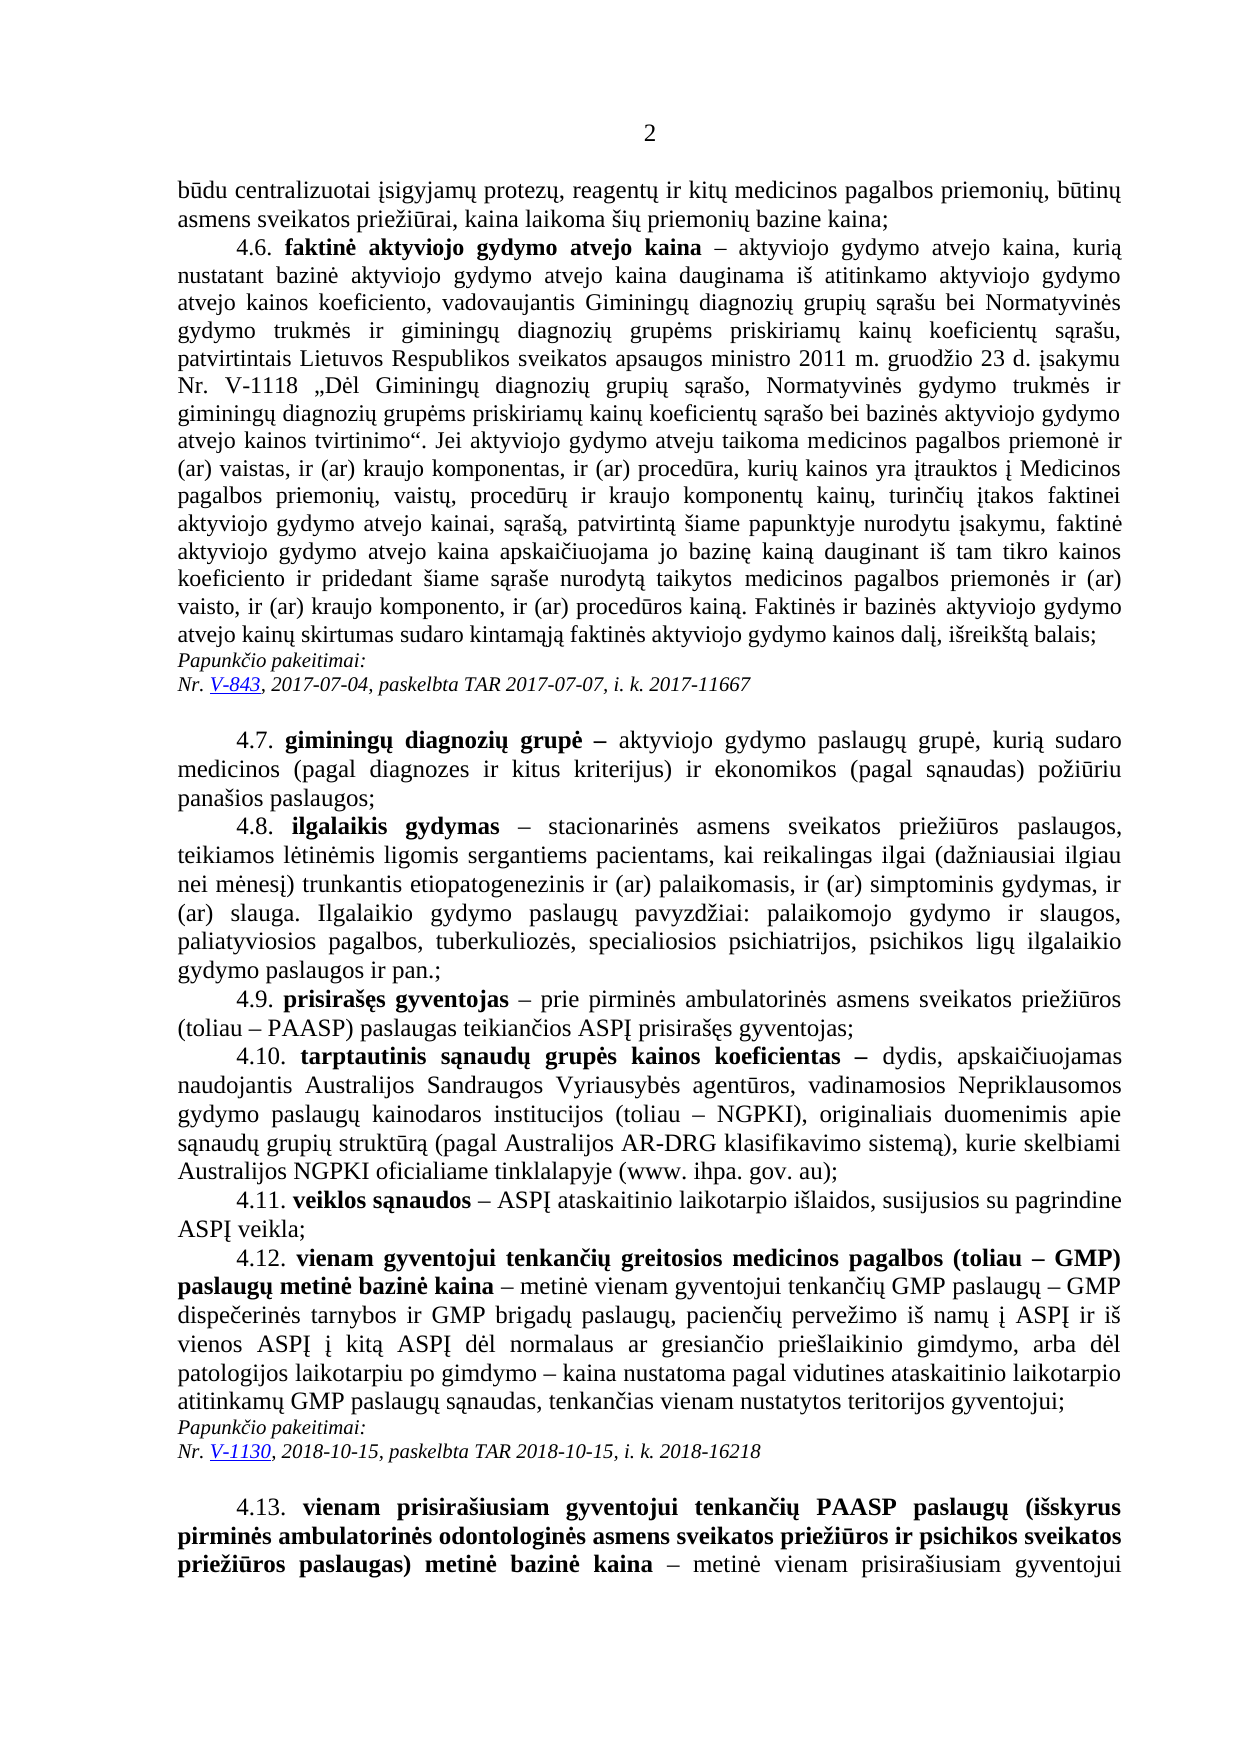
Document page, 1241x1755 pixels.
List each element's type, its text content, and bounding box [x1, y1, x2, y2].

text Papunkčio pakeitimai: [177, 648, 1122, 672]
text Papunkčio pakeitimai: [177, 1415, 1122, 1439]
text 4.10. tarptautinis sąnaudų grupės kainos koeficientas – dydis, apskaičiuojamas naudojantis Australijos Sandraugos Vyriausybės agentūros, vadinamosios Nepriklausomos gydymo paslaugų kainodaros institucijos (toliau – NGPKI), originaliais duomenimis apie sąnaudų grupių struktūrą (pagal Australijos AR-DRG klasifikavimo sistemą), kurie skelbiami Australijos NGPKI oficialiame tinklalapyje (www. ihpa. gov. au); [177, 1041, 1122, 1185]
text Nr. V-1130, 2018-10-15, paskelbta TAR 2018-10-15, i. k. 2018-16218 [177, 1439, 1122, 1463]
text 4.11. veiklos sąnaudos – ASPĮ ataskaitinio laikotarpio išlaidos, susijusios su pagrindine ASPĮ veikla; [177, 1185, 1122, 1243]
text 4.9. prisirašęs gyventojas – prie pirminės ambulatorinės asmens sveikatos priežiūros (toliau – PAASP) paslaugas teikiančios ASPĮ prisirašęs gyventojas; [177, 984, 1122, 1041]
text 4.12. vienam gyventojui tenkančių greitosios medicinos pagalbos (toliau – GMP) paslaugų metinė bazinė kaina – metinė vienam gyventojui tenkančių GMP paslaugų – GMP dispečerinės tarnybos ir GMP brigadų paslaugų, pacienčių pervežimo iš namų į ASPĮ ir iš vienos ASPĮ į kitą ASPĮ dėl normalaus ar gresiančio priešlaikinio gimdymo, arba dėl patologijos laikotarpiu po gimdymo – kaina nustatoma pagal vidutines ataskaitinio laikotarpio atitinkamų GMP paslaugų sąnaudas, tenkančias vienam nustatytos teritorijos gyventojui; [177, 1243, 1122, 1415]
text 4.7. giminingų diagnozių grupė – aktyviojo gydymo paslaugų grupė, kurią sudaro medicinos (pagal diagnozes ir kitus kriterijus) ir ekonomikos (pagal sąnaudas) požiūriu panašios paslaugos; [177, 725, 1122, 811]
text 4.8. ilgalaikis gydymas – stacionarinės asmens sveikatos priežiūros paslaugos, teikiamos lėtinėmis ligomis sergantiems pacientams, kai reikalingas ilgai (dažniausiai ilgiau nei mėnesį) trunkantis etiopatogenezinis ir (ar) palaikomasis, ir (ar) simptominis gydymas, ir (ar) slauga. Ilgalaikio gydymo paslaugų pavyzdžiai: palaikomojo gydymo ir slaugos, paliatyviosios pagalbos, tuberkuliozės, specialiosios psichiatrijos, psichikos ligų ilgalaikio gydymo paslaugos ir pan.; [177, 811, 1122, 984]
text Nr. V-843, 2017-07-04, paskelbta TAR 2017-07-07, i. k. 2017-11667 [177, 672, 1122, 696]
text 4.13. vienam prisirašiusiam gyventojui tenkančių PAASP paslaugų (išskyrus pirminės ambulatorinės odontologinės asmens sveikatos priežiūros ir psichikos sveikatos priežiūros paslaugas) metinė bazinė kaina – metinė vienam prisirašiusiam gyventojui [177, 1492, 1122, 1578]
text būdu centralizuotai įsigyjamų protezų, reagentų ir kitų medicinos pagalbos priemonių, būtinų asmens sveikatos priežiūrai, kaina laikoma šių priemonių bazine kaina; [177, 176, 1122, 233]
text 4.6. faktinė aktyviojo gydymo atvejo kaina – aktyviojo gydymo atvejo kaina, kurią nustatant bazinė aktyviojo gydymo atvejo kaina dauginama iš atitinkamo aktyviojo gydymo atvejo kainos koeficiento, vadovaujantis Giminingų diagnozių grupių sąrašu bei Normatyvinės gydymo trukmės ir giminingų diagnozių grupėms priskiriamų kainų koeficientų sąrašu, patvirtintais Lietuvos Respublikos sveikatos apsaugos ministro 2011 m. gruodžio 23 d. įsakymu Nr. V-1118 „Dėl Giminingų diagnozių grupių sąrašo, Normatyvinės gydymo trukmės ir giminingų diagnozių grupėms priskiriamų kainų koeficientų sąrašo bei bazinės aktyviojo gydymo atvejo kainos tvirtinimo“. Jei aktyviojo gydymo atveju taikoma medicinos pagalbos priemonė ir (ar) vaistas, ir (ar) kraujo komponentas, ir (ar) procedūra, kurių kainos yra įtrauktos į Medicinos pagalbos priemonių, vaistų, procedūrų ir kraujo komponentų kainų, turinčių įtakos faktinei aktyviojo gydymo atvejo kainai, sąrašą, patvirtintą šiame papunktyje nurodytu įsakymu, faktinė aktyviojo gydymo atvejo kaina apskaičiuojama jo bazinę kainą dauginant iš tam tikro kainos koeficiento ir pridedant šiame sąraše nurodytą taikytos medicinos pagalbos priemonės ir (ar) vaisto, ir (ar) kraujo komponento, ir (ar) procedūros kainą. Faktinės ir bazinės aktyviojo gydymo atvejo kainų skirtumas sudaro kintamąją faktinės aktyviojo gydymo kainos dalį, išreikštą balais; [177, 233, 1122, 648]
